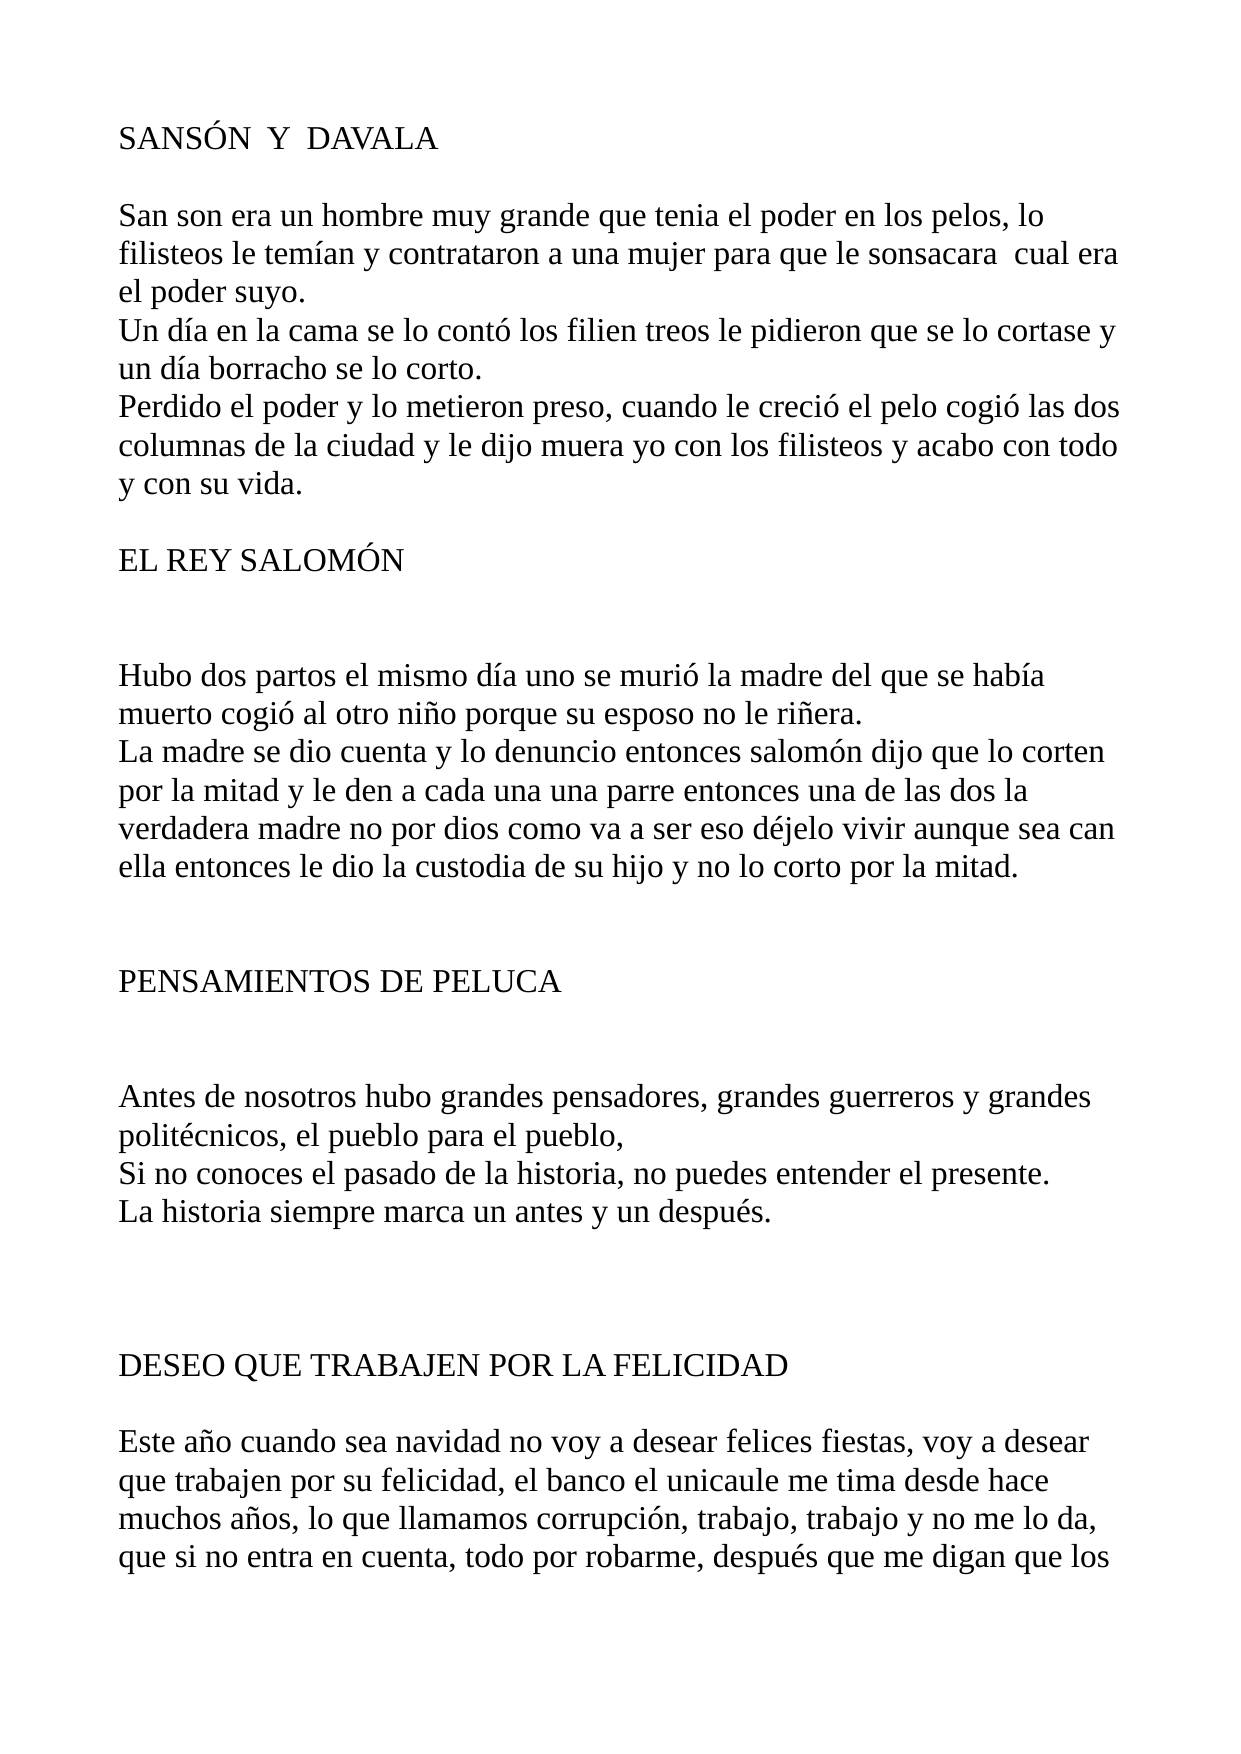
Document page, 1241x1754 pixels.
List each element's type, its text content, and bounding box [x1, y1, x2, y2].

text Antes de nosotros hubo grandes pensadores, grandes guerreros y grandes politécnicos, el pueblo para el pueblo, [118, 1076, 1122, 1153]
text EL REY SALOMÓN [118, 540, 1122, 578]
text San son era un hombre muy grande que tenia el poder en los pelos, lo filisteos le temían y contrataron a una mujer para que le sonsacara cual era el poder suyo. [118, 195, 1122, 310]
text La madre se dio cuenta y lo denuncio entonces salomón dijo que lo corten por la mitad y le den a cada una una parre entonces una de las dos la verdadera madre no por dios como va a ser eso déjelo vivir aunque sea can ella entonces le dio la custodia de su hijo y no lo corto por la mitad. [118, 731, 1122, 885]
text Si no conoces el pasado de la historia, no puedes entender el presente. [118, 1153, 1122, 1191]
text DESEO QUE TRABAJEN POR LA FELICIDAD [118, 1345, 1122, 1383]
text La historia siempre marca un antes y un después. [118, 1191, 1122, 1230]
text Perdido el poder y lo metieron preso, cuando le creció el pelo cogió las dos columnas de la ciudad y le dijo muera yo con los filisteos y acabo con todo y con su vida. [118, 386, 1122, 501]
text SANSÓN Y DAVALA [118, 118, 1122, 156]
text Hubo dos partos el mismo día uno se murió la madre del que se había muerto cogió al otro niño porque su esposo no le riñera. [118, 655, 1122, 731]
text Un día en la cama se lo contó los filien treos le pidieron que se lo cortase y un día borracho se lo corto. [118, 310, 1122, 386]
text PENSAMIENTOS DE PELUCA [118, 961, 1122, 1000]
text Este año cuando sea navidad no voy a desear felices fiestas, voy a desear que trabajen por su felicidad, el banco el unicaule me tima desde hace muchos años, lo que llamamos corrupción, trabajo, trabajo y no me lo da, que si no entra en cuenta, todo por robarme, después que me digan que los [118, 1421, 1122, 1575]
